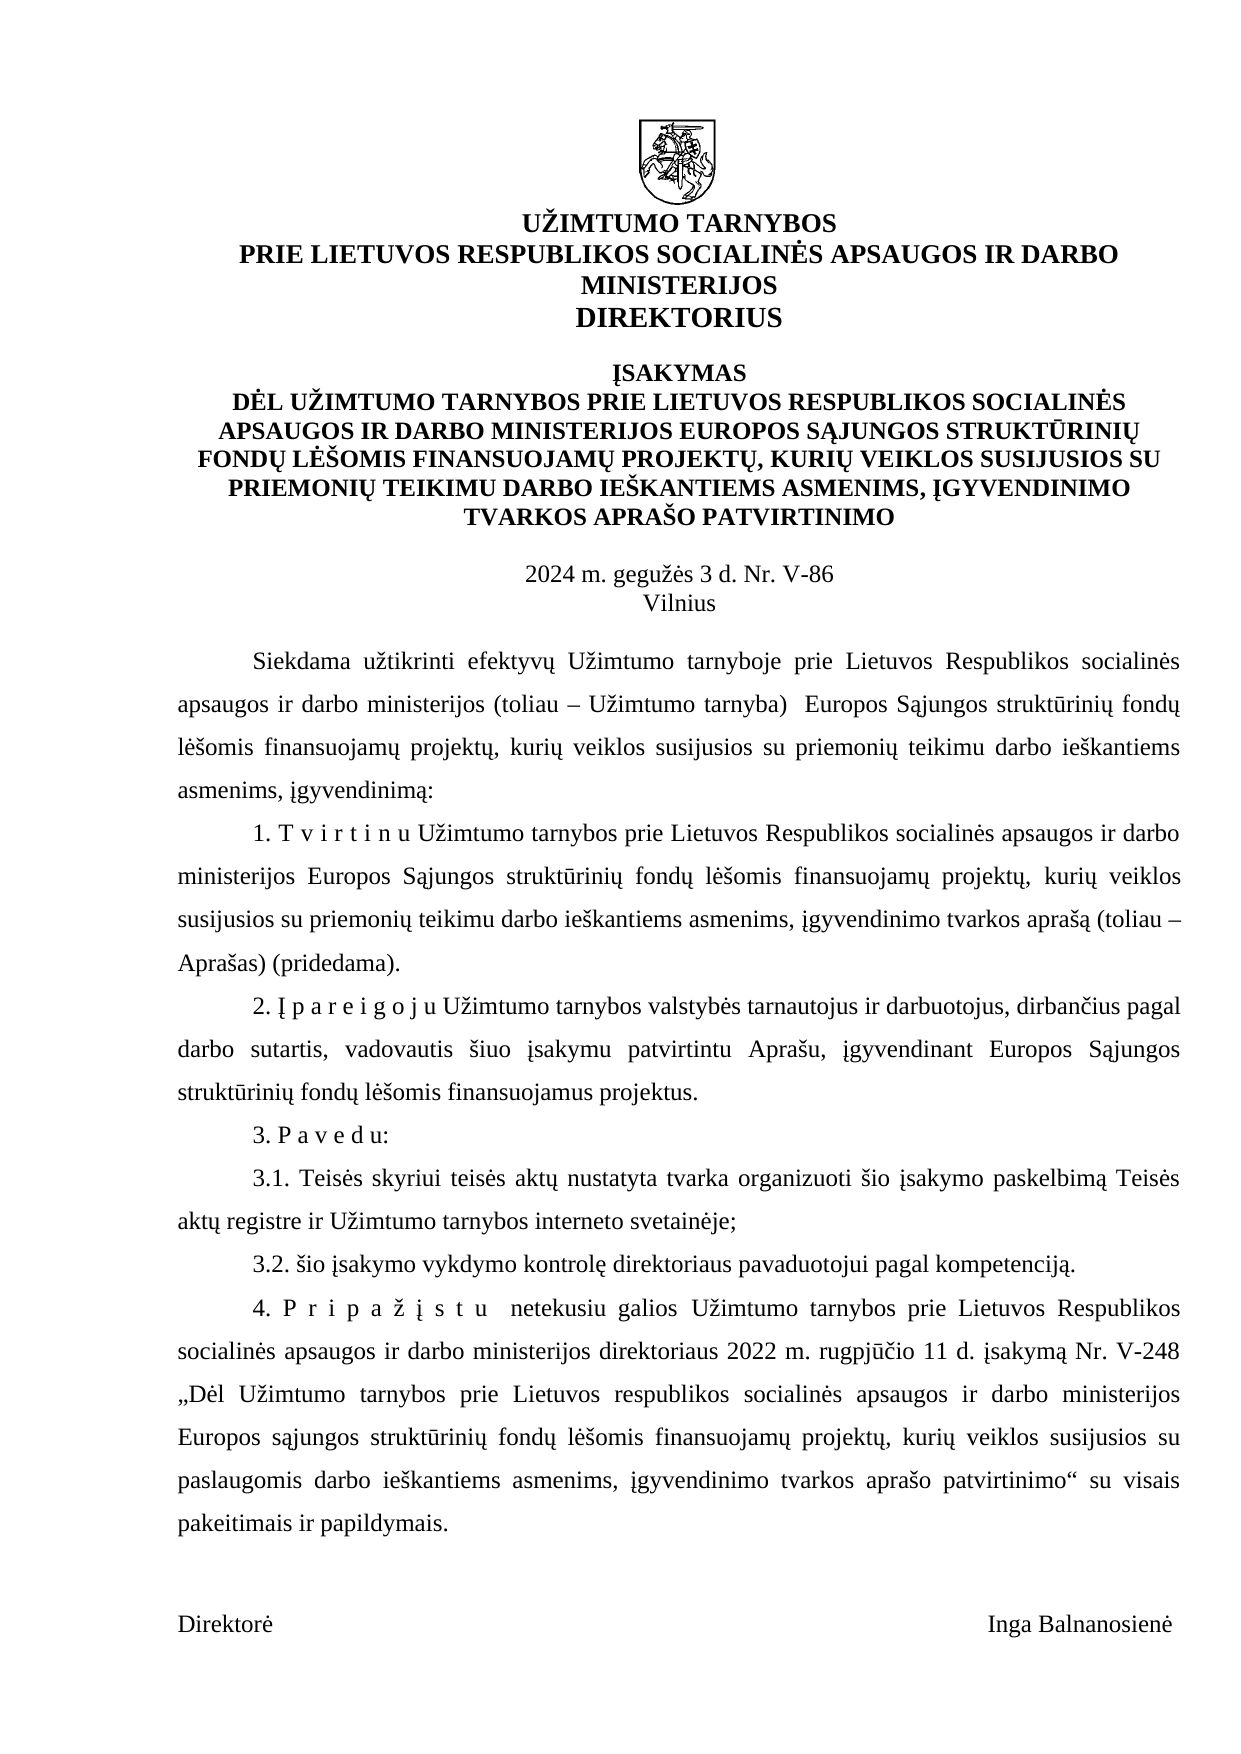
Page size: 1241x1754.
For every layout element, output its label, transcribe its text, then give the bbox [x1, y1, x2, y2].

text 3.2. šio įsakymo vykdymo kontrolę direktoriaus pavaduotojui pagal kompetenciją. [177, 1249, 1181, 1278]
text Vilnius [177, 588, 1181, 617]
text prie LIETUVOS RESPUBLIKOS socialinės apsaugos ir darbo ministerijos [177, 238, 1181, 301]
text 2. Į p a r e i g o j u Užimtumo tarnybos valstybės tarnautojus ir darbuotojus, dirbančius pagal darbo sutartis, vadovautis šiuo įsakymu patvirtintu Aprašu, įgyvendinant Europos Sąjungos struktūrinių fondų lėšomis finansuojamus projektus. [177, 991, 1181, 1106]
text Siekdama užtikrinti efektyvų Užimtumo tarnyboje prie Lietuvos Respublikos socialinės apsaugos ir darbo ministerijos (toliau – Užimtumo tarnyba) Europos Sąjungos struktūrinių fondų lėšomis finansuojamų projektų, kurių veiklos susijusios su priemonių teikimu darbo ieškantiems asmenims, įgyvendinimą: [177, 646, 1181, 804]
text ĮSAKYMAS [177, 358, 1181, 387]
text Užimtumo TARNYBOS [177, 207, 1181, 238]
text 1. T v i r t i n u Užimtumo tarnybos prie Lietuvos Respublikos socialinės apsaugos ir darbo ministerijos Europos Sąjungos struktūrinių fondų lėšomis finansuojamų projektų, kurių veiklos susijusios su priemonių teikimu darbo ieškantiems asmenims, įgyvendinimo tvarkos aprašą (toliau – Aprašas) (pridedama). [177, 818, 1181, 976]
text Direktorė Inga Balnanosienė [177, 1609, 1181, 1638]
text 4. P r i p a ž į s t u netekusiu galios Užimtumo tarnybos prie Lietuvos Respublikos socialinės apsaugos ir darbo ministerijos direktoriaus 2022 m. rugpjūčio 11 d. įsakymą Nr. V-248 „Dėl Užimtumo tarnybos prie Lietuvos respublikos socialinės apsaugos ir darbo ministerijos Europos sąjungos struktūrinių fondų lėšomis finansuojamų projektų, kurių veiklos susijusios su paslaugomis darbo ieškantiems asmenims, įgyvendinimo tvarkos aprašo patvirtinimo“ su visais pakeitimais ir papildymais. [177, 1293, 1181, 1537]
text 3.1. Teisės skyriui teisės aktų nustatyta tvarka organizuoti šio įsakymo paskelbimą Teisės aktų registre ir Užimtumo tarnybos interneto svetainėje; [177, 1163, 1181, 1235]
text DIREKTORIUS [177, 301, 1181, 334]
text 3. P a v e d u: [177, 1120, 1181, 1149]
subtitle dėl UŽIMTUMO TARNYBOS prie LIETUVOS RESPUBLIKOS Socialinės apsaugos ir darbo ministerijos Europos Sąjungos struktūrinių fondų lėšomis finansuojamų Projektų, KURIŲ VEIKLOS SUSIJUSIOS SU PRIEMONIŲ TEIKIMU DARBO IEŠKANTIEMS ASMENIMS, ĮGYVENDINIMO TVARKOS APRAŠO patvirtinimo [177, 387, 1181, 531]
text 2024 m. gegužės 3 d. Nr. V-86 [177, 559, 1181, 588]
